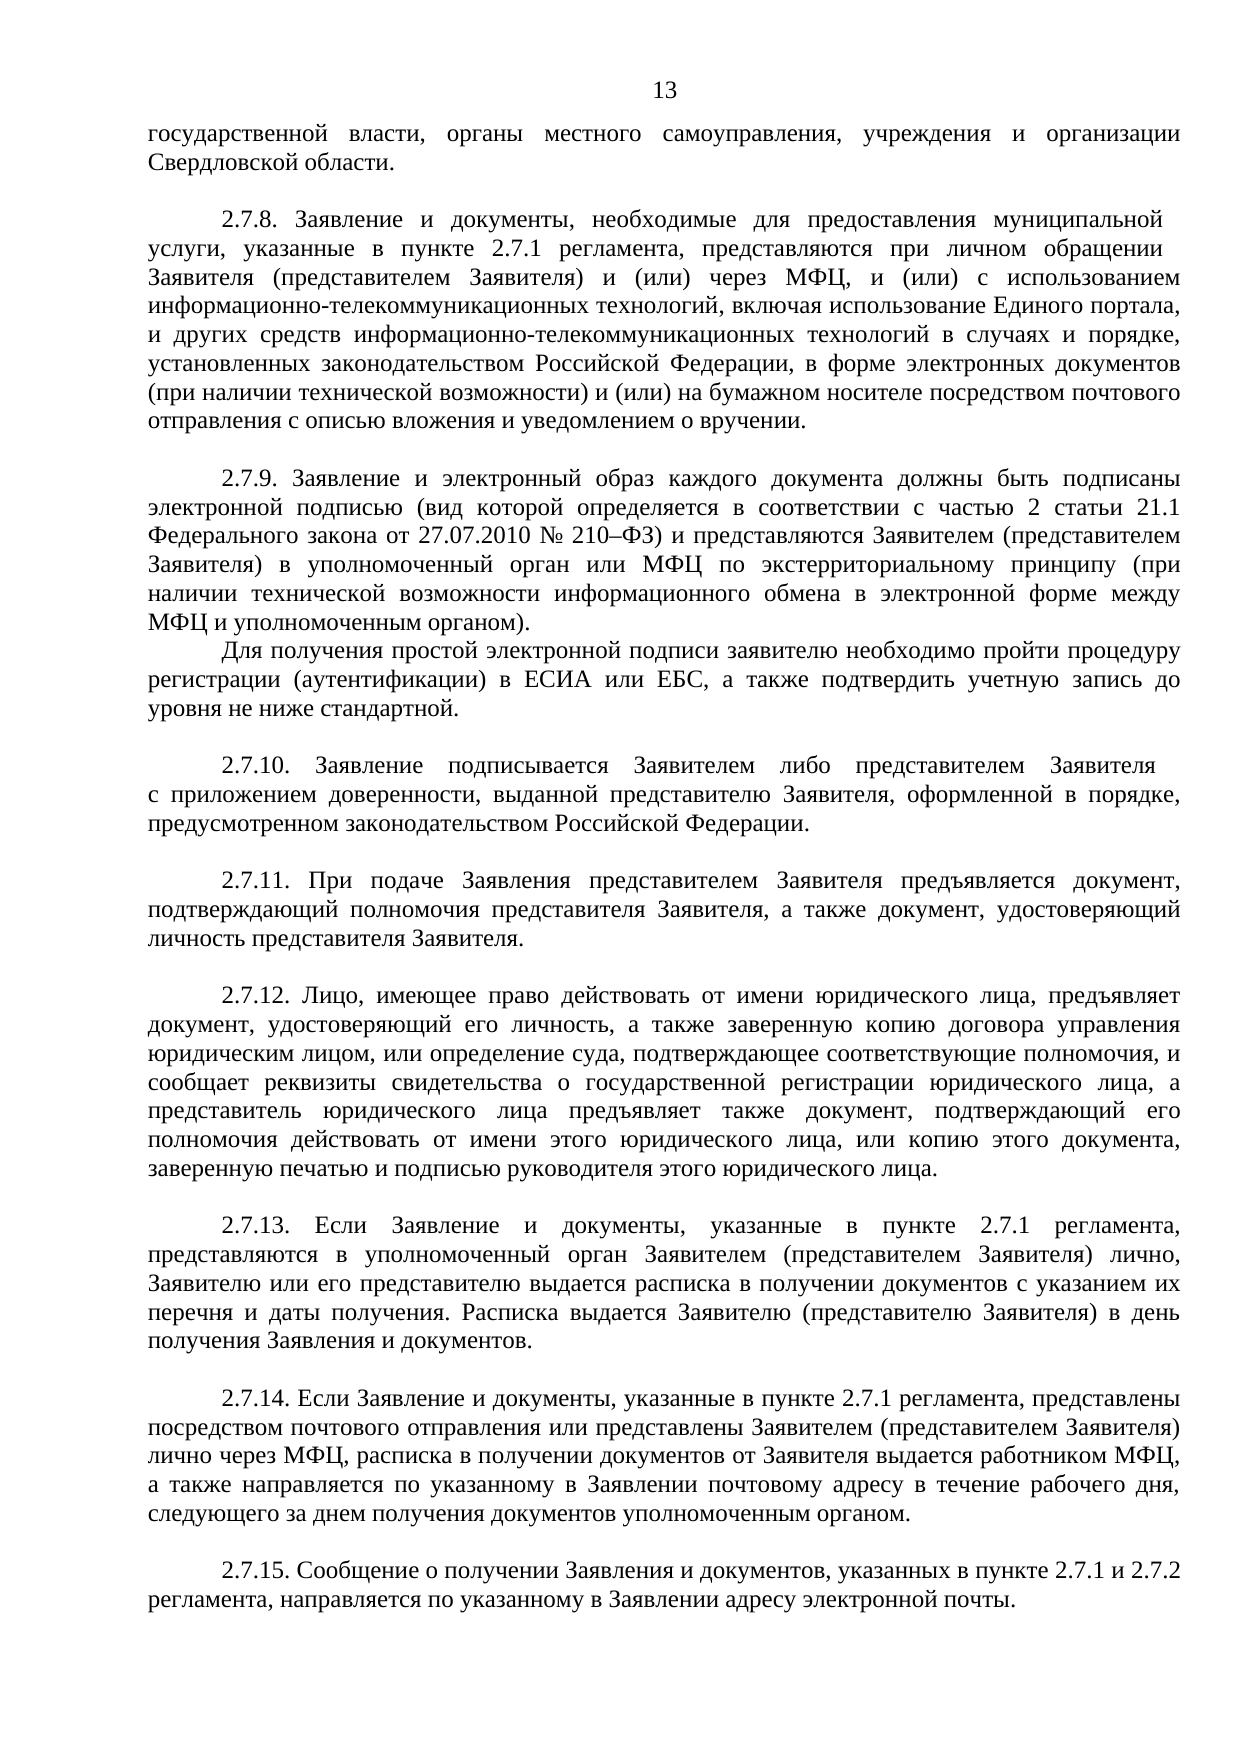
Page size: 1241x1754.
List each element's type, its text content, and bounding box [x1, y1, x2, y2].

text 2.7.15. Сообщение о получении Заявления и документов, указанных в пункте 2.7.1 и 2.7.2 регламента, направляется по указанному в Заявлении адресу электронной почты. [148, 1556, 1181, 1613]
text 2.7.11. При подаче Заявления представителем Заявителя предъявляется документ, подтверждающий полномочия представителя Заявителя, а также документ, удостоверяющий личность представителя Заявителя. [148, 866, 1181, 952]
text 2.7.10. Заявление подписывается Заявителем либо представителем Заявителя с приложением доверенности, выданной представителю Заявителя, оформленной в порядке, предусмотренном законодательством Российской Федерации. [148, 751, 1181, 837]
text 2.7.8. Заявление и документы, необходимые для предоставления муниципальной услуги, указанные в пункте 2.7.1 регламента, представляются при личном обращении Заявителя (представителем Заявителя) и (или) через МФЦ, и (или) с использованием информационно-телекоммуникационных технологий, включая использование Единого портала, и других средств информационно-телекоммуникационных технологий в случаях и порядке, установленных законодательством Российской Федерации, в форме электронных документов (при наличии технической возможности) и (или) на бумажном носителе посредством почтового отправления с описью вложения и уведомлением о вручении. [148, 204, 1181, 434]
text государственной власти, органы местного самоуправления, учреждения и организации Свердловской области. [148, 118, 1181, 176]
text Для получения простой электронной подписи заявителю необходимо пройти процедуру регистрации (аутентификации) в ЕСИА или ЕБС, а также подтвердить учетную запись до уровня не ниже стандартной. [148, 636, 1181, 722]
text 2.7.12. Лицо, имеющее право действовать от имени юридического лица, предъявляет документ, удостоверяющий его личность, а также заверенную копию договора управления юридическим лицом, или определение суда, подтверждающее соответствующие полномочия, и сообщает реквизиты свидетельства о государственной регистрации юридического лица, а представитель юридического лица предъявляет также документ, подтверждающий его полномочия действовать от имени этого юридического лица, или копию этого документа, заверенную печатью и подписью руководителя этого юридического лица. [148, 981, 1181, 1182]
text 2.7.14. Если Заявление и документы, указанные в пункте 2.7.1 регламента, представлены посредством почтового отправления или представлены Заявителем (представителем Заявителя) лично через МФЦ, расписка в получении документов от Заявителя выдается работником МФЦ, а также направляется по указанному в Заявлении почтовому адресу в течение рабочего дня, следующего за днем получения документов уполномоченным органом. [148, 1383, 1181, 1527]
text 2.7.13. Если Заявление и документы, указанные в пункте 2.7.1 регламента, представляются в уполномоченный орган Заявителем (представителем Заявителя) лично, Заявителю или его представителю выдается расписка в получении документов с указанием их перечня и даты получения. Расписка выдается Заявителю (представителю Заявителя) в день получения Заявления и документов. [148, 1211, 1181, 1354]
text 2.7.9. Заявление и электронный образ каждого документа должны быть подписаны электронной подписью (вид которой определяется в соответствии с частью 2 статьи 21.1 Федерального закона от 27.07.2010 № 210–ФЗ) и представляются Заявителем (представителем Заявителя) в уполномоченный орган или МФЦ по экстерриториальному принципу (при наличии технической возможности информационного обмена в электронной форме между МФЦ и уполномоченным органом). [148, 463, 1181, 636]
